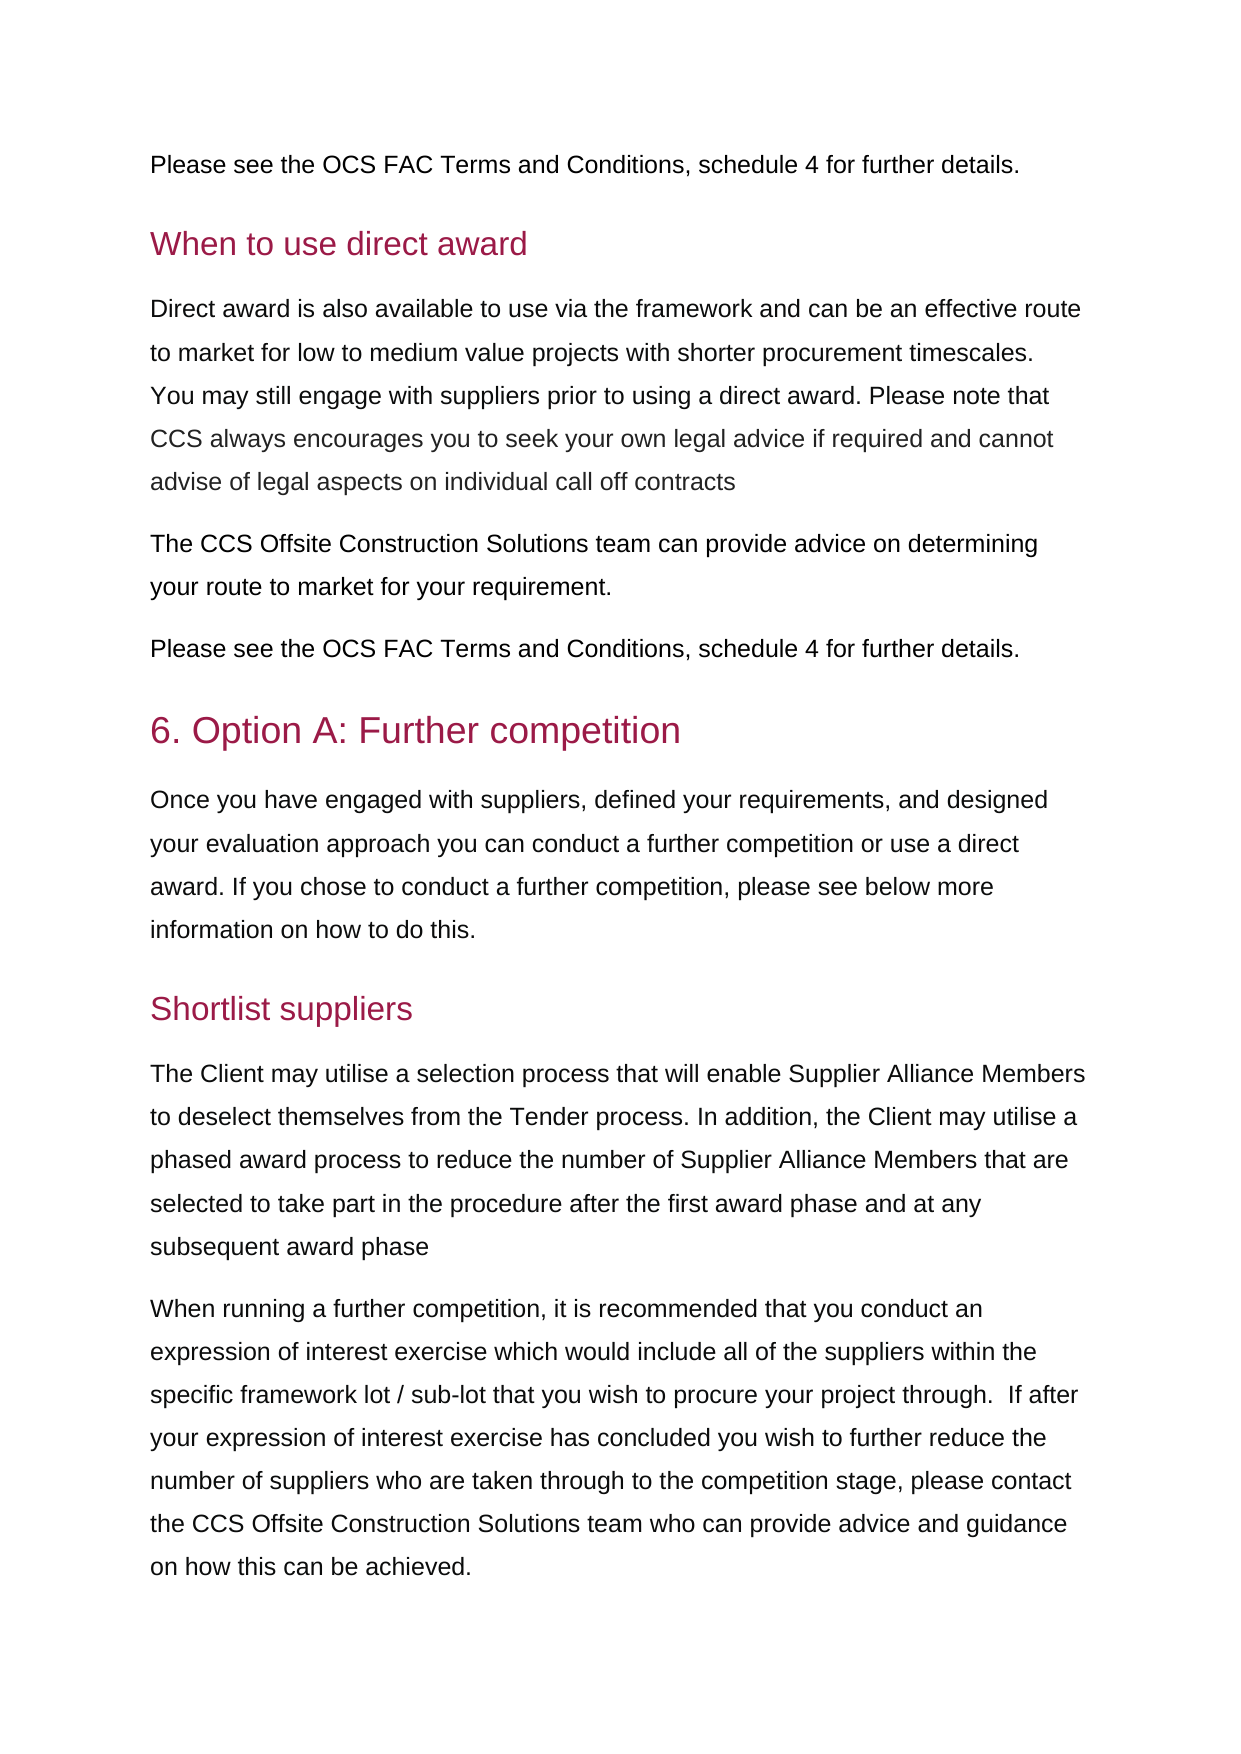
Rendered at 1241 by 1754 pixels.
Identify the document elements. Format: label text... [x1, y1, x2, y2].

subtitle When to use direct award [150, 224, 1090, 263]
text The Client may utilise a selection process that will enable Supplier Alliance Members to deselect themselves from the Tender process. In addition, the Client may utilise a phased award process to reduce the number of Supplier Alliance Members that are selected to take part in the procedure after the first award phase and at any subsequent award phase [150, 1059, 1090, 1261]
text Please see the OCS FAC Terms and Conditions, schedule 4 for further details. [150, 150, 1090, 179]
text Please see the OCS FAC Terms and Conditions, schedule 4 for further details. [150, 634, 1090, 663]
text Direct award is also available to use via the framework and can be an effective route to market for low to medium value projects with shorter procurement timescales. You may still engage with suppliers prior to using a direct award. Please note that CCS always encourages you to seek your own legal advice if required and cannot advise of legal aspects on individual call off contracts [150, 294, 1090, 496]
subtitle 6. Option A: Further competition [150, 708, 1090, 751]
text Once you have engaged with suppliers, defined your requirements, and designed your evaluation approach you can conduct a further competition or use a direct award. If you chose to conduct a further competition, please see below more information on how to do this. [150, 785, 1090, 943]
text The CCS Offsite Construction Solutions team can provide advice on determining your route to market for your requirement. [150, 529, 1090, 601]
subtitle Shortlist suppliers [150, 989, 1090, 1028]
text When running a further competition, it is recommended that you conduct an expression of interest exercise which would include all of the suppliers within the specific framework lot / sub-lot that you wish to procure your project through. If after your expression of interest exercise has concluded you wish to further reduce the number of suppliers who are taken through to the competition stage, please contact the CCS Offsite Construction Solutions team who can provide advice and guidance on how this can be achieved. [150, 1294, 1090, 1581]
